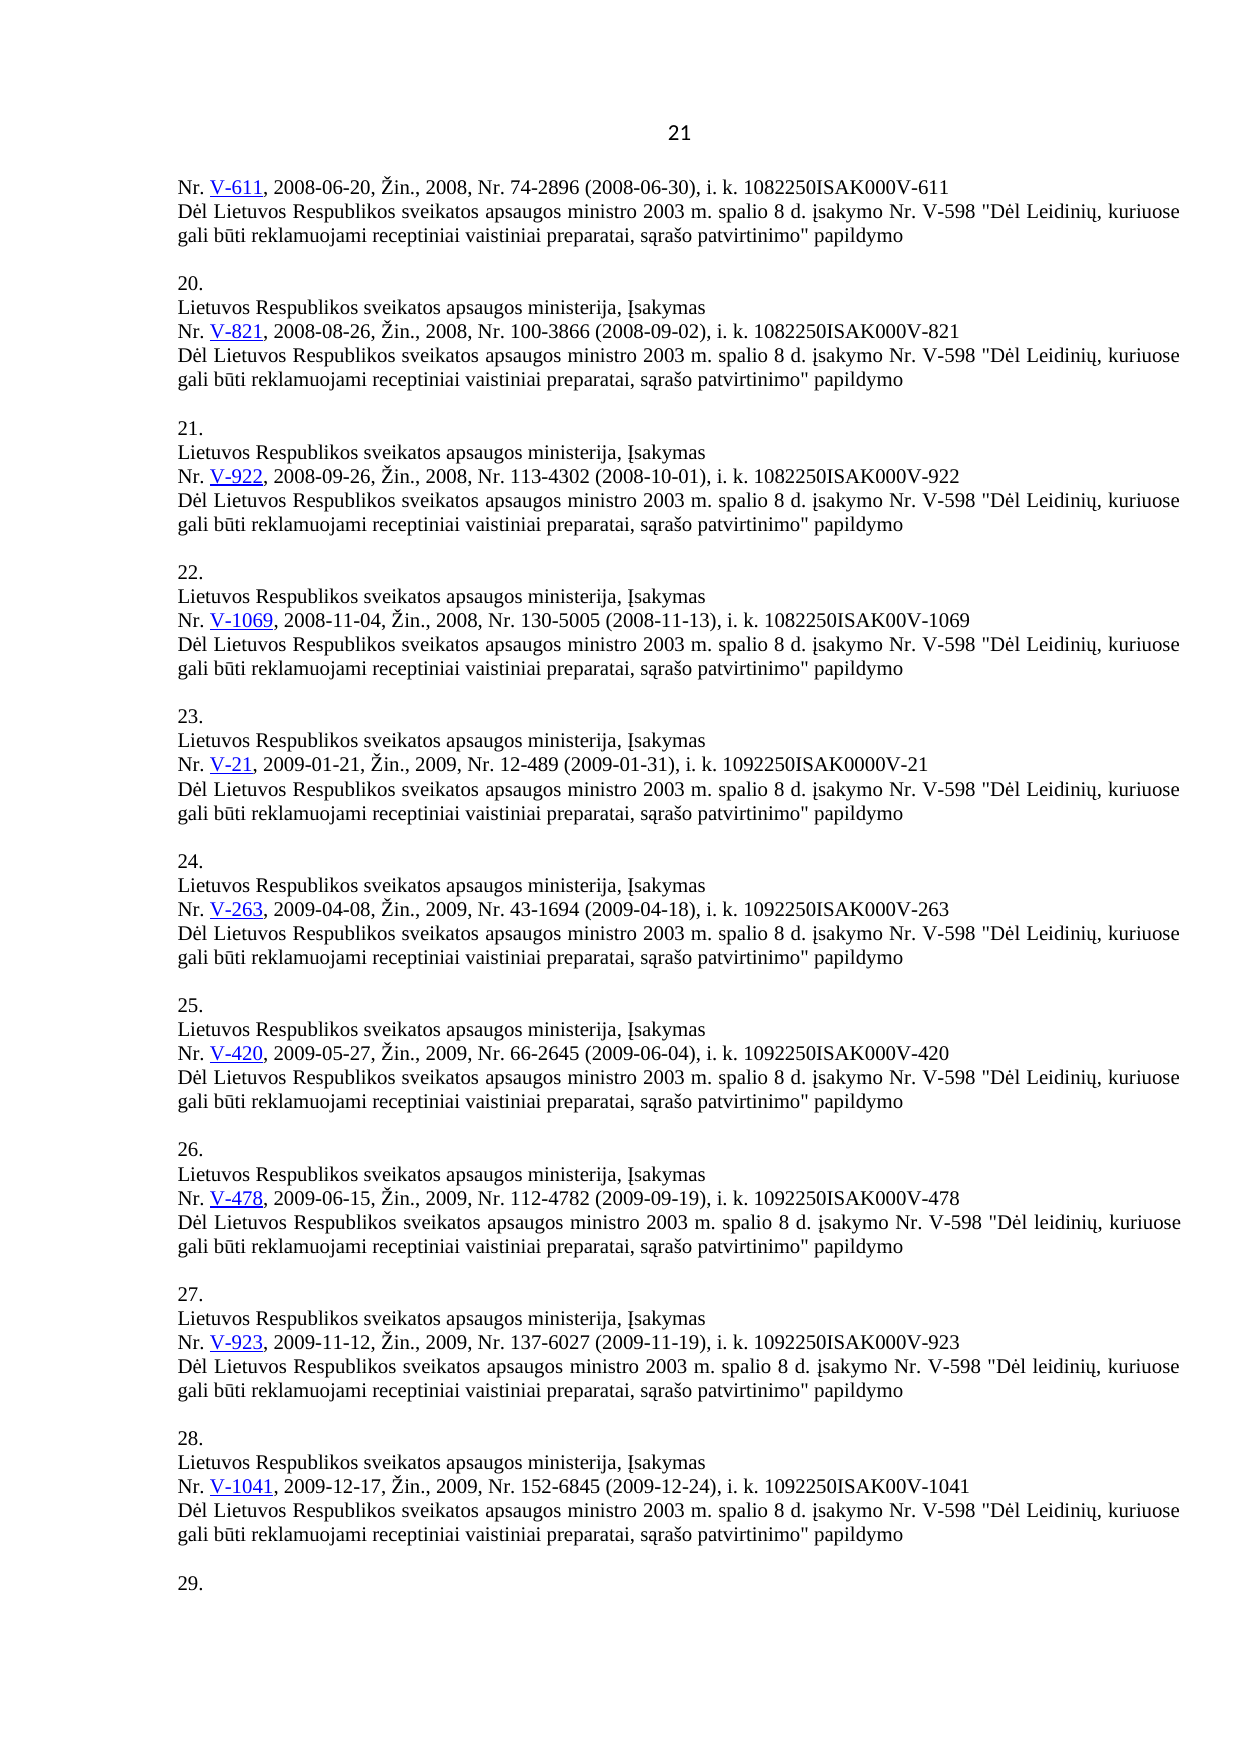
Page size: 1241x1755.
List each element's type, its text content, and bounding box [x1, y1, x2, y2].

text 22. [177, 560, 1181, 584]
text 29. [177, 1571, 1181, 1594]
text 27. [177, 1282, 1181, 1306]
text Lietuvos Respublikos sveikatos apsaugos ministerija, Įsakymas [177, 295, 1181, 319]
text Dėl Lietuvos Respublikos sveikatos apsaugos ministro 2003 m. spalio 8 d. įsakymo Nr. V-598 "Dėl Leidinių, kuriuose gali būti reklamuojami receptiniai vaistiniai preparatai, sąrašo patvirtinimo" papildymo [177, 199, 1181, 247]
text Dėl Lietuvos Respublikos sveikatos apsaugos ministro 2003 m. spalio 8 d. įsakymo Nr. V-598 "Dėl Leidinių, kuriuose gali būti reklamuojami receptiniai vaistiniai preparatai, sąrašo patvirtinimo" papildymo [177, 488, 1181, 536]
text Lietuvos Respublikos sveikatos apsaugos ministerija, Įsakymas [177, 1306, 1181, 1330]
text Nr. V-821, 2008-08-26, Žin., 2008, Nr. 100-3866 (2008-09-02), i. k. 1082250ISAK000V-821 [177, 319, 1181, 343]
text Lietuvos Respublikos sveikatos apsaugos ministerija, Įsakymas [177, 1450, 1181, 1474]
text 28. [177, 1426, 1181, 1450]
text Nr. V-263, 2009-04-08, Žin., 2009, Nr. 43-1694 (2009-04-18), i. k. 1092250ISAK000V-263 [177, 897, 1181, 921]
text 23. [177, 704, 1181, 728]
text Lietuvos Respublikos sveikatos apsaugos ministerija, Įsakymas [177, 1017, 1181, 1041]
text 25. [177, 993, 1181, 1017]
text Nr. V-1069, 2008-11-04, Žin., 2008, Nr. 130-5005 (2008-11-13), i. k. 1082250ISAK00V-1069 [177, 608, 1181, 632]
text Nr. V-21, 2009-01-21, Žin., 2009, Nr. 12-489 (2009-01-31), i. k. 1092250ISAK0000V-21 [177, 752, 1181, 776]
text 21. [177, 416, 1181, 439]
text 20. [177, 271, 1181, 295]
text Dėl Lietuvos Respublikos sveikatos apsaugos ministro 2003 m. spalio 8 d. įsakymo Nr. V-598 "Dėl Leidinių, kuriuose gali būti reklamuojami receptiniai vaistiniai preparatai, sąrašo patvirtinimo" papildymo [177, 921, 1181, 969]
text Nr. V-922, 2008-09-26, Žin., 2008, Nr. 113-4302 (2008-10-01), i. k. 1082250ISAK000V-922 [177, 464, 1181, 488]
text Dėl Lietuvos Respublikos sveikatos apsaugos ministro 2003 m. spalio 8 d. įsakymo Nr. V-598 "Dėl Leidinių, kuriuose gali būti reklamuojami receptiniai vaistiniai preparatai, sąrašo patvirtinimo" papildymo [177, 776, 1181, 824]
text Dėl Lietuvos Respublikos sveikatos apsaugos ministro 2003 m. spalio 8 d. įsakymo Nr. V-598 "Dėl Leidinių, kuriuose gali būti reklamuojami receptiniai vaistiniai preparatai, sąrašo patvirtinimo" papildymo [177, 343, 1181, 391]
text Nr. V-611, 2008-06-20, Žin., 2008, Nr. 74-2896 (2008-06-30), i. k. 1082250ISAK000V-611 [177, 175, 1181, 199]
text Dėl Lietuvos Respublikos sveikatos apsaugos ministro 2003 m. spalio 8 d. įsakymo Nr. V-598 "Dėl Leidinių, kuriuose gali būti reklamuojami receptiniai vaistiniai preparatai, sąrašo patvirtinimo" papildymo [177, 1498, 1181, 1546]
text Nr. V-923, 2009-11-12, Žin., 2009, Nr. 137-6027 (2009-11-19), i. k. 1092250ISAK000V-923 [177, 1330, 1181, 1354]
text Dėl Lietuvos Respublikos sveikatos apsaugos ministro 2003 m. spalio 8 d. įsakymo Nr. V-598 "Dėl Leidinių, kuriuose gali būti reklamuojami receptiniai vaistiniai preparatai, sąrašo patvirtinimo" papildymo [177, 632, 1181, 680]
text Lietuvos Respublikos sveikatos apsaugos ministerija, Įsakymas [177, 584, 1181, 608]
text Lietuvos Respublikos sveikatos apsaugos ministerija, Įsakymas [177, 873, 1181, 897]
text 24. [177, 849, 1181, 873]
text Lietuvos Respublikos sveikatos apsaugos ministerija, Įsakymas [177, 728, 1181, 752]
text Nr. V-1041, 2009-12-17, Žin., 2009, Nr. 152-6845 (2009-12-24), i. k. 1092250ISAK00V-1041 [177, 1474, 1181, 1498]
text Dėl Lietuvos Respublikos sveikatos apsaugos ministro 2003 m. spalio 8 d. įsakymo Nr. V-598 "Dėl leidinių, kuriuose gali būti reklamuojami receptiniai vaistiniai preparatai, sąrašo patvirtinimo" papildymo [177, 1354, 1181, 1402]
text Dėl Lietuvos Respublikos sveikatos apsaugos ministro 2003 m. spalio 8 d. įsakymo Nr. V-598 "Dėl Leidinių, kuriuose gali būti reklamuojami receptiniai vaistiniai preparatai, sąrašo patvirtinimo" papildymo [177, 1065, 1181, 1113]
text Nr. V-420, 2009-05-27, Žin., 2009, Nr. 66-2645 (2009-06-04), i. k. 1092250ISAK000V-420 [177, 1041, 1181, 1065]
text Nr. V-478, 2009-06-15, Žin., 2009, Nr. 112-4782 (2009-09-19), i. k. 1092250ISAK000V-478 [177, 1186, 1181, 1209]
text Dėl Lietuvos Respublikos sveikatos apsaugos ministro 2003 m. spalio 8 d. įsakymo Nr. V-598 "Dėl leidinių, kuriuose gali būti reklamuojami receptiniai vaistiniai preparatai, sąrašo patvirtinimo" papildymo [177, 1209, 1181, 1258]
text 26. [177, 1137, 1181, 1161]
text Lietuvos Respublikos sveikatos apsaugos ministerija, Įsakymas [177, 439, 1181, 464]
text Lietuvos Respublikos sveikatos apsaugos ministerija, Įsakymas [177, 1161, 1181, 1186]
